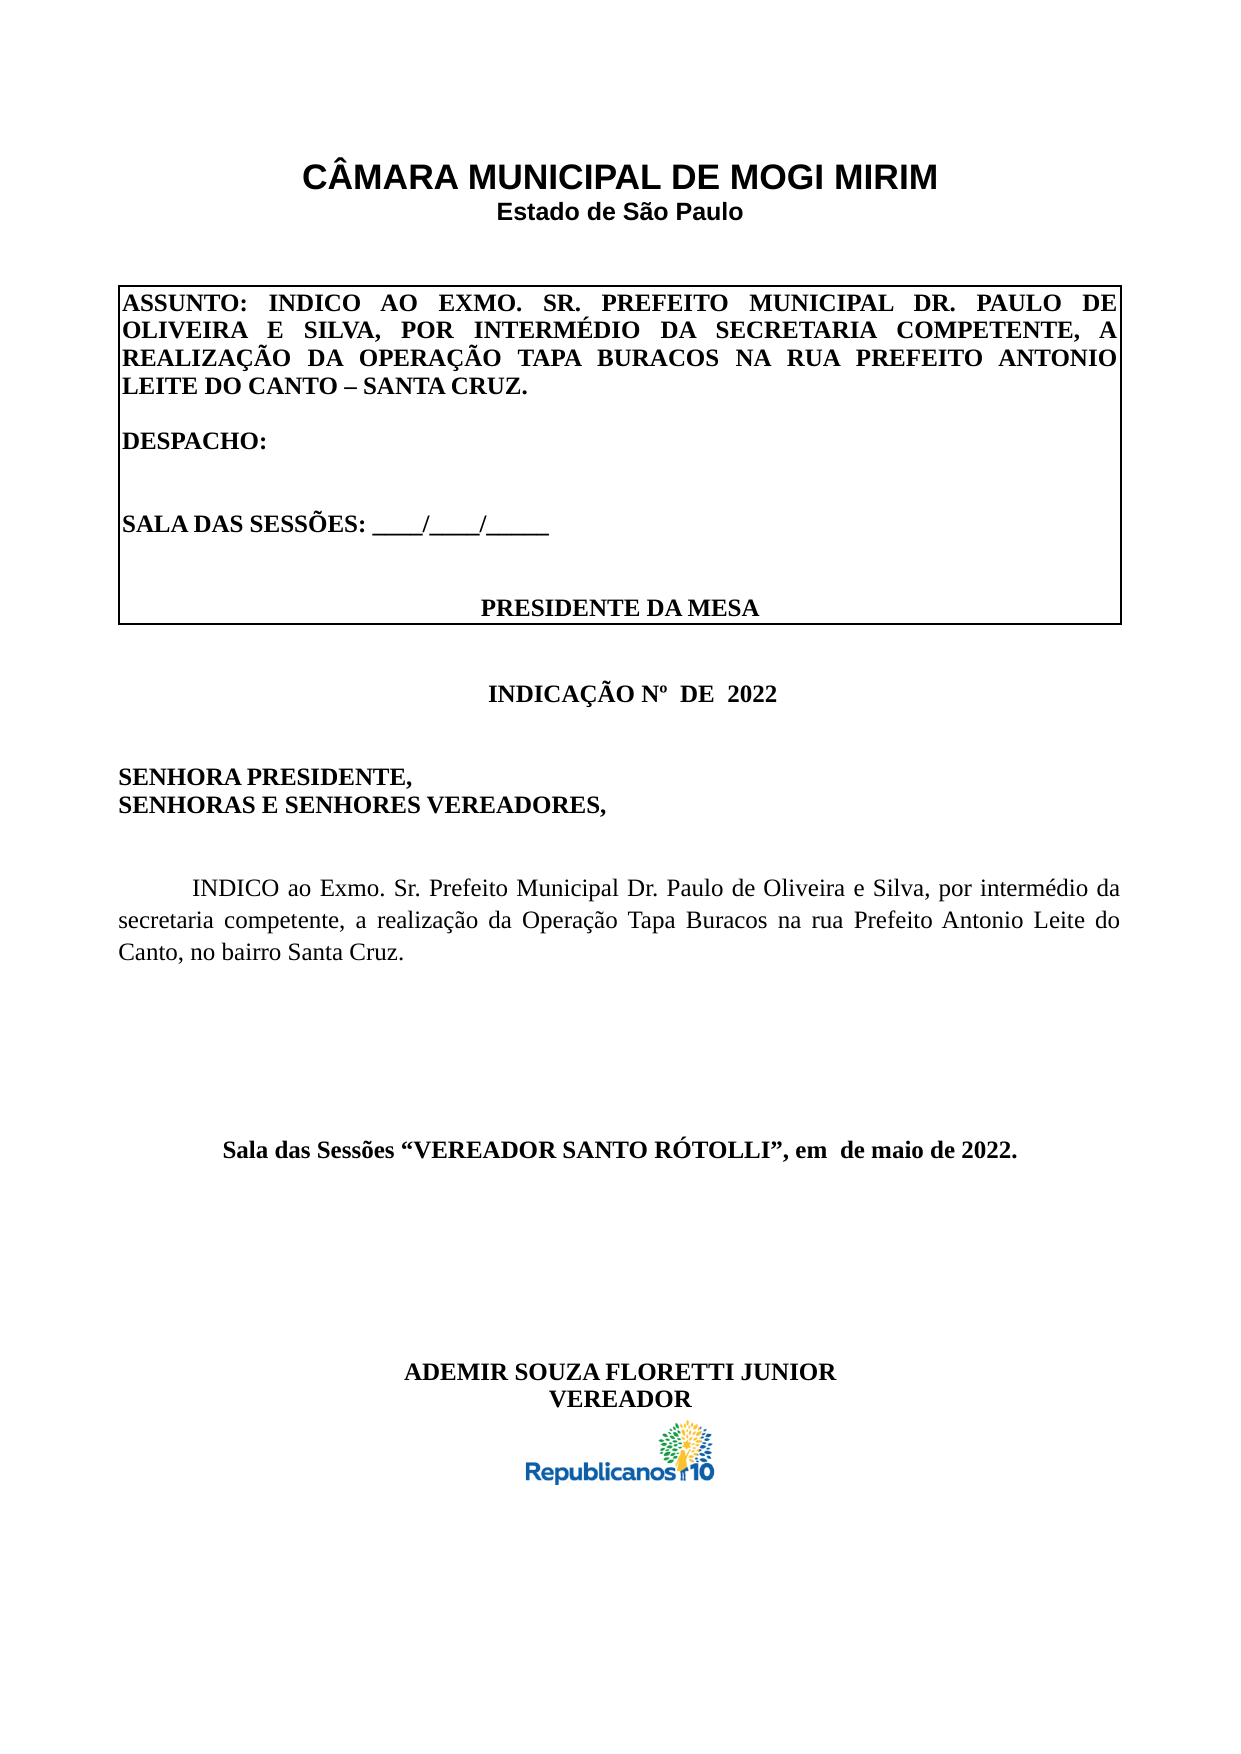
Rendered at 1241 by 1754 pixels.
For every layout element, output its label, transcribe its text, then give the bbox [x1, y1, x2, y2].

text ASSUNTO: INDICO AO EXMO. SR. PREFEITO MUNICIPAL DR. PAULO DE OLIVEIRA E SILVA, POR INTERMÉDIO DA SECRETARIA COMPETENTE, A REALIZAÇÃO DA OPERAÇÃO TAPA BURACOS NA RUA PREFEITO ANTONIO LEITE DO CANTO – SANTA CRUZ. [120, 287, 1120, 400]
text DESPACHO: [120, 424, 1120, 455]
text VEREADOR [118, 1385, 1122, 1413]
text INDICAÇÃO Nº DE 2022 [118, 680, 1122, 708]
text SALA DAS SESSÕES: ____/____/_____ [120, 507, 1120, 538]
picture [525, 1414, 715, 1498]
text SENHORAS E SENHORES VEREADORES, [118, 791, 1122, 819]
text SENHORA PRESIDENTE, [118, 763, 1122, 791]
text INDICO ao Exmo. Sr. Prefeito Municipal Dr. Paulo de Oliveira e Silva, por intermédio da secretaria competente, a realização da Operação Tapa Buracos na rua Prefeito Antonio Leite do Canto, no bairro Santa Cruz. [118, 874, 1122, 966]
text Sala das Sessões “VEREADOR SANTO RÓTOLLI”, em de maio de 2022. [118, 1136, 1122, 1164]
text PRESIDENTE DA MESA [120, 590, 1120, 623]
text ADEMIR SOUZA FLORETTI JUNIOR [118, 1358, 1122, 1385]
